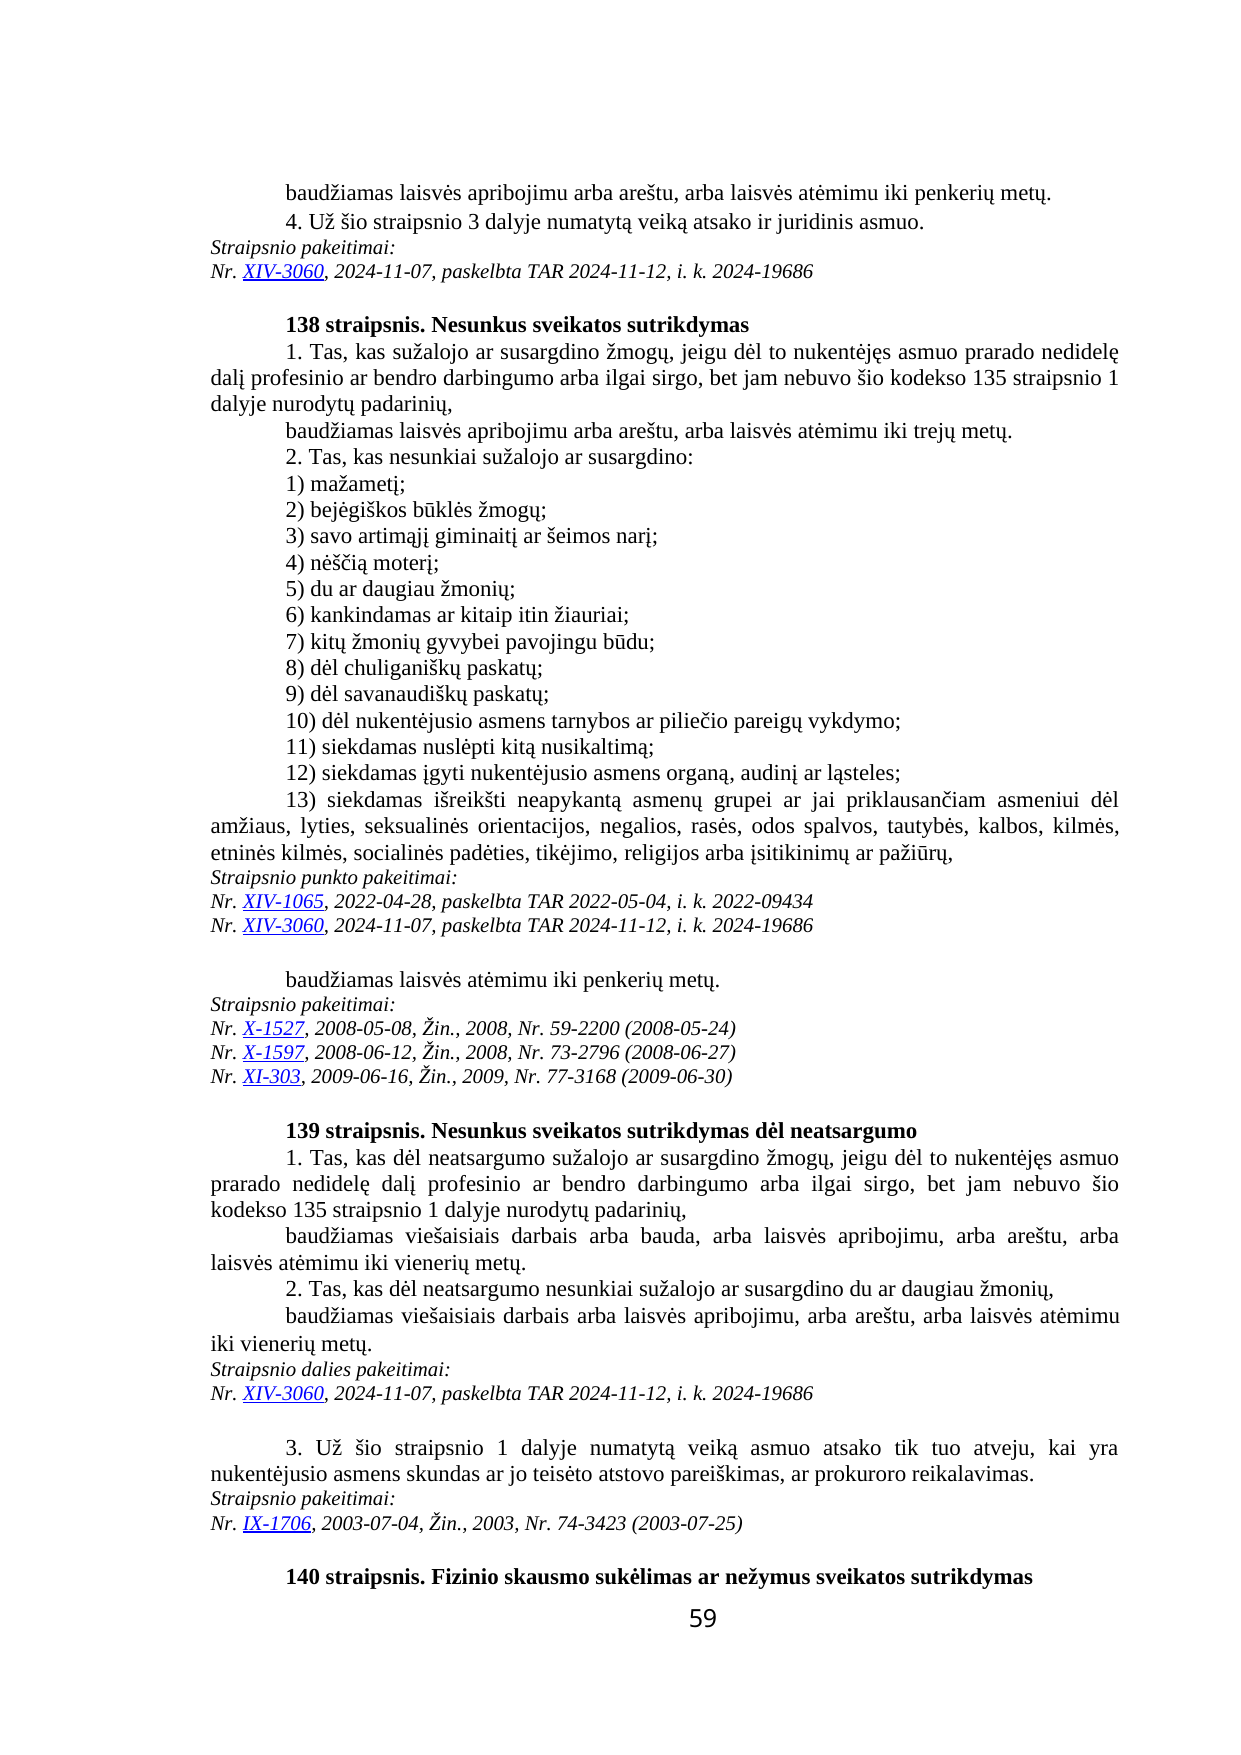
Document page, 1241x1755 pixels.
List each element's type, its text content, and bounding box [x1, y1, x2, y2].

text 139 straipsnis. Nesunkus sveikatos sutrikdymas dėl neatsargumo [210, 1117, 1120, 1143]
text 1. Tas, kas sužalojo ar susargdino žmogų, jeigu dėl to nukentėjęs asmuo prarado nedidelę dalį profesinio ar bendro darbingumo arba ilgai sirgo, bet jam nebuvo šio kodekso 135 straipsnio 1 dalyje nurodytų padarinių, [210, 338, 1120, 417]
text 11) siekdamas nuslėpti kitą nusikaltimą; [210, 733, 1120, 759]
text Nr. XI-303, 2009-06-16, Žin., 2009, Nr. 77-3168 (2009-06-30) [210, 1064, 1120, 1088]
text baudžiamas viešaisiais darbais arba laisvės apribojimu, arba areštu, arba laisvės atėmimu iki vienerių metų. [210, 1302, 1120, 1357]
text 8) dėl chuliganiškų paskatų; [210, 654, 1120, 680]
text Nr. XIV-1065, 2022-04-28, paskelbta TAR 2022-05-04, i. k. 2022-09434 [210, 889, 1120, 913]
text 138 straipsnis. Nesunkus sveikatos sutrikdymas [210, 311, 1120, 338]
text 3. Už šio straipsnio 1 dalyje numatytą veiką asmuo atsako tik tuo atveju, kai yra nukentėjusio asmens skundas ar jo teisėto atstovo pareiškimas, ar prokuroro reikalavimas. [210, 1434, 1120, 1486]
text Nr. IX-1706, 2003-07-04, Žin., 2003, Nr. 74-3423 (2003-07-25) [210, 1510, 1120, 1534]
text 5) du ar daugiau žmonių; [210, 575, 1120, 601]
text 4. Už šio straipsnio 3 dalyje numatytą veiką atsako ir juridinis asmuo. [210, 206, 1120, 234]
text 2) bejėgiškos būklės žmogų; [210, 496, 1120, 522]
text 9) dėl savanaudiškų paskatų; [210, 680, 1120, 707]
text 12) siekdamas įgyti nukentėjusio asmens organą, audinį ar ląsteles; [210, 759, 1120, 786]
text 140 straipsnis. Fizinio skausmo sukėlimas ar nežymus sveikatos sutrikdymas [285, 1563, 1120, 1589]
text baudžiamas viešaisiais darbais arba bauda, arba laisvės apribojimu, arba areštu, arba laisvės atėmimu iki vienerių metų. [210, 1223, 1120, 1275]
text 1) mažametį; [210, 469, 1120, 496]
text 2. Tas, kas nesunkiai sužalojo ar susargdino: [210, 443, 1120, 469]
text Straipsnio pakeitimai: [210, 992, 1120, 1016]
text Nr. XIV-3060, 2024-11-07, paskelbta TAR 2024-11-12, i. k. 2024-19686 [210, 259, 1120, 283]
text 13) siekdamas išreikšti neapykantą asmenų grupei ar jai priklausančiam asmeniui dėl amžiaus, lyties, seksualinės orientacijos, negalios, rasės, odos spalvos, tautybės, kalbos, kilmės, etninės kilmės, socialinės padėties, tikėjimo, religijos arba įsitikinimų ar pažiūrų, [210, 786, 1120, 865]
text Straipsnio pakeitimai: [210, 234, 1120, 259]
text 2. Tas, kas dėl neatsargumo nesunkiai sužalojo ar susargdino du ar daugiau žmonių, [210, 1275, 1120, 1302]
text 6) kankindamas ar kitaip itin žiauriai; [210, 601, 1120, 628]
text Nr. X-1527, 2008-05-08, Žin., 2008, Nr. 59-2200 (2008-05-24) [210, 1016, 1120, 1040]
text Nr. X-1597, 2008-06-12, Žin., 2008, Nr. 73-2796 (2008-06-27) [210, 1040, 1120, 1064]
text 10) dėl nukentėjusio asmens tarnybos ar piliečio pareigų vykdymo; [210, 707, 1120, 733]
text 3) savo artimąjį giminaitį ar šeimos narį; [210, 522, 1120, 549]
text Nr. XIV-3060, 2024-11-07, paskelbta TAR 2024-11-12, i. k. 2024-19686 [210, 1381, 1120, 1405]
text baudžiamas laisvės apribojimu arba areštu, arba laisvės atėmimu iki penkerių metų. [210, 179, 1120, 206]
text 7) kitų žmonių gyvybei pavojingu būdu; [210, 628, 1120, 654]
text baudžiamas laisvės atėmimu iki penkerių metų. [210, 966, 1120, 992]
text Straipsnio pakeitimai: [210, 1486, 1120, 1510]
text Straipsnio dalies pakeitimai: [210, 1357, 1120, 1381]
text 4) nėščią moterį; [210, 549, 1120, 575]
text 1. Tas, kas dėl neatsargumo sužalojo ar susargdino žmogų, jeigu dėl to nukentėjęs asmuo prarado nedidelę dalį profesinio ar bendro darbingumo arba ilgai sirgo, bet jam nebuvo šio kodekso 135 straipsnio 1 dalyje nurodytų padarinių, [210, 1143, 1120, 1223]
text baudžiamas laisvės apribojimu arba areštu, arba laisvės atėmimu iki trejų metų. [210, 417, 1120, 443]
text Straipsnio punkto pakeitimai: [210, 865, 1120, 889]
text Nr. XIV-3060, 2024-11-07, paskelbta TAR 2024-11-12, i. k. 2024-19686 [210, 913, 1120, 937]
